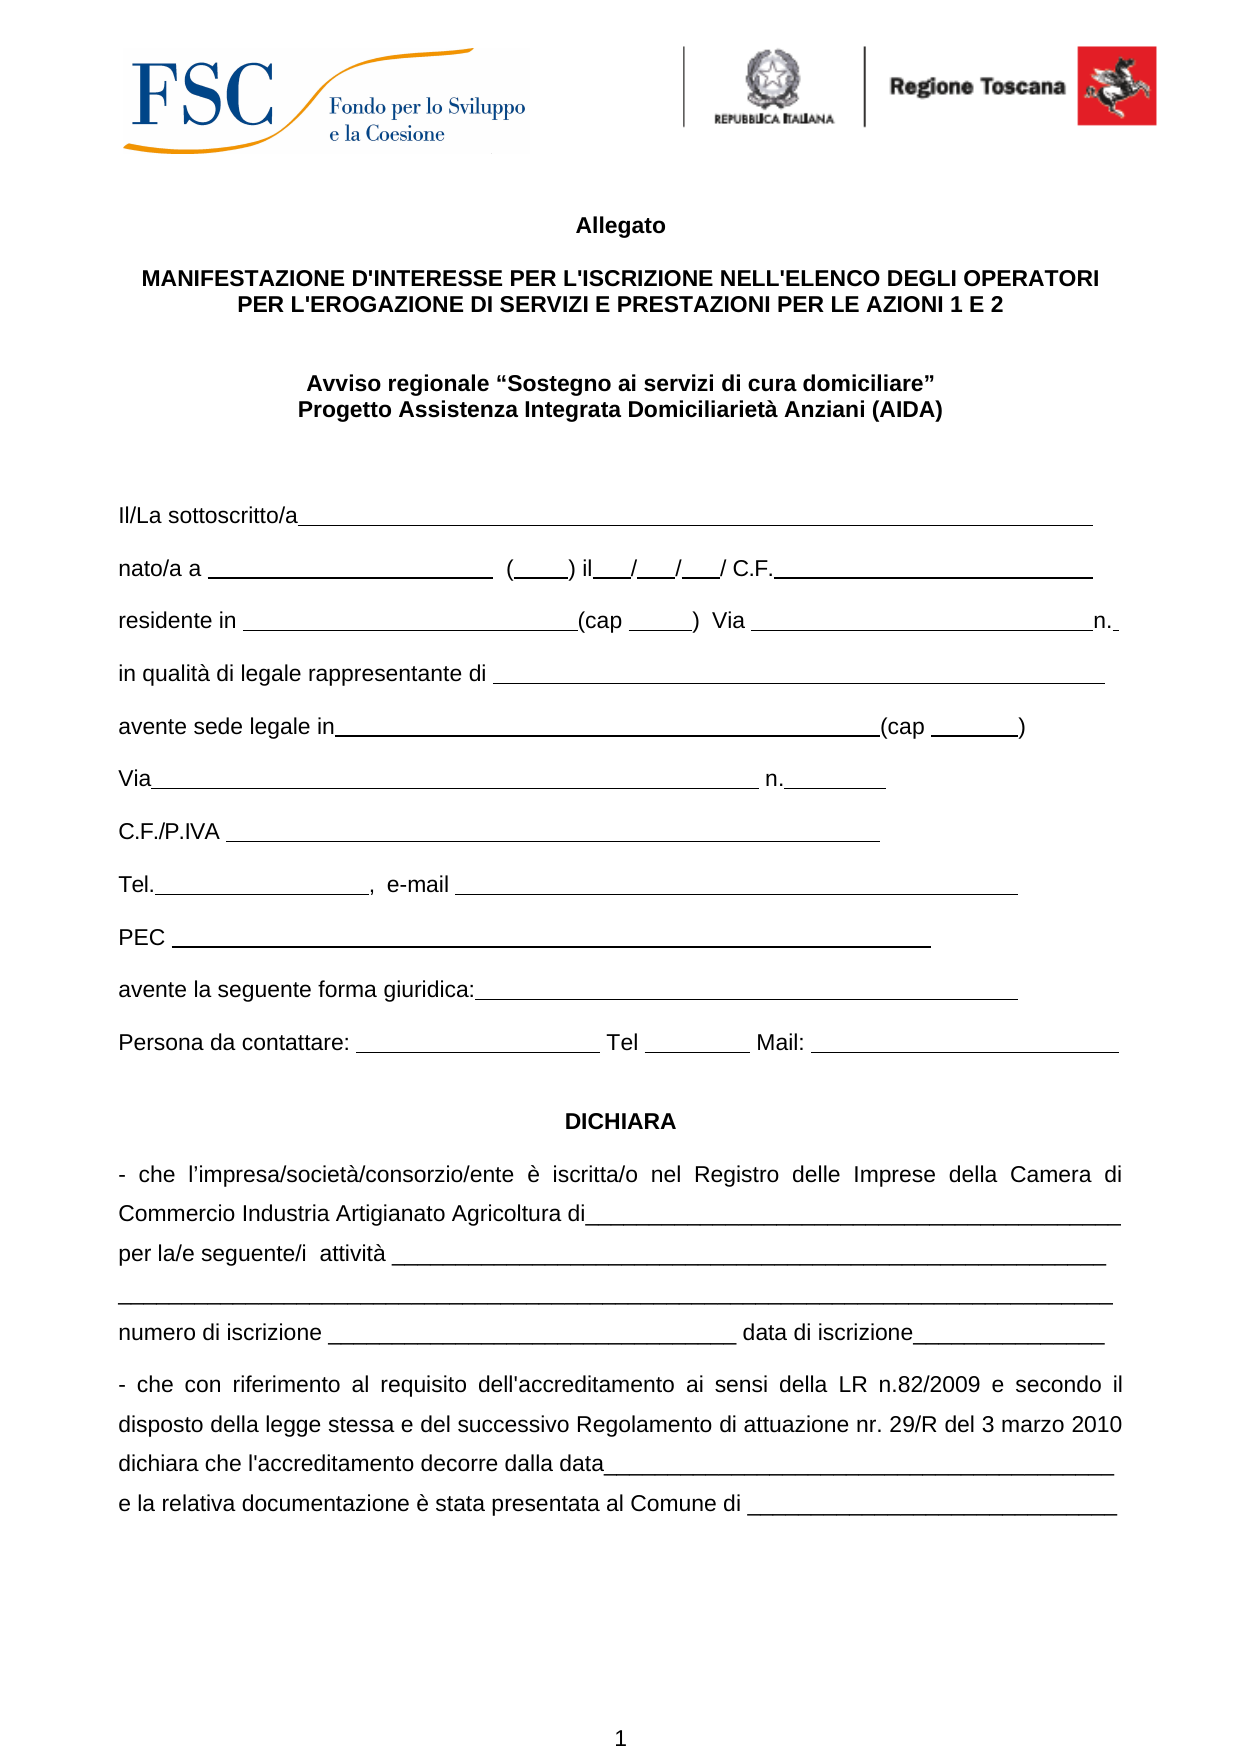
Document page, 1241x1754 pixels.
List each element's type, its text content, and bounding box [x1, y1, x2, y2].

text e la relativa documentazione è stata presentata al Comune di _____________________________ [118, 1490, 1123, 1516]
text Persona da contattare: Tel Mail: [118, 1029, 1123, 1055]
text Allegato [118, 212, 1123, 238]
text Via n. [118, 765, 1123, 792]
text in qualità di legale rappresentante di [118, 660, 1123, 686]
picture [683, 16, 1191, 153]
subtitle Progetto Assistenza Integrata Domiciliarietà Anziani (AIDA) [118, 396, 1123, 423]
text DICHIARA [118, 1108, 1123, 1134]
text nato/a a ( ) il / / / C.F. [118, 554, 1123, 581]
text numero di iscrizione ________________________________ data di iscrizione_______________ [118, 1319, 1123, 1345]
text avente la seguente forma giuridica: [118, 976, 1123, 1003]
text Il/La sottoscritto/a [118, 502, 1123, 528]
text C.F./P.IVA [118, 818, 1123, 844]
text per la/e seguente/i attività ________________________________________________________ [118, 1240, 1123, 1266]
text PEC [118, 923, 1123, 950]
text Tel. , e-mail [118, 871, 1123, 897]
text MANIFESTAZIONE D'INTERESSE PER L'ISCRIZIONE NELL'ELENCO DEGLI OPERATORI PER L'EROGAZIONE DI SERVIZI E PRESTAZIONI PER LE AZIONI 1 E 2 [118, 265, 1123, 317]
text avente sede legale in (cap ) [118, 713, 1123, 739]
subtitle Avviso regionale “Sostegno ai servizi di cura domiciliare” [118, 370, 1123, 396]
text - che l’impresa/società/consorzio/ente è iscritta/o nel Registro delle Imprese della Camera di Commercio Industria Artigianato Agricoltura di__________________________________________ [118, 1161, 1123, 1227]
text residente in (cap ) Via n. [118, 607, 1123, 634]
text - che con riferimento al requisito dell'accreditamento ai sensi della LR n.82/2009 e secondo il disposto della legge stessa e del successivo Regolamento di attuazione nr. 29/R del 3 marzo 2010 dichiara che l'accreditamento decorre dalla data________________________________________ [118, 1371, 1123, 1477]
picture [123, 48, 530, 154]
text ______________________________________________________________________________ [118, 1279, 1123, 1306]
